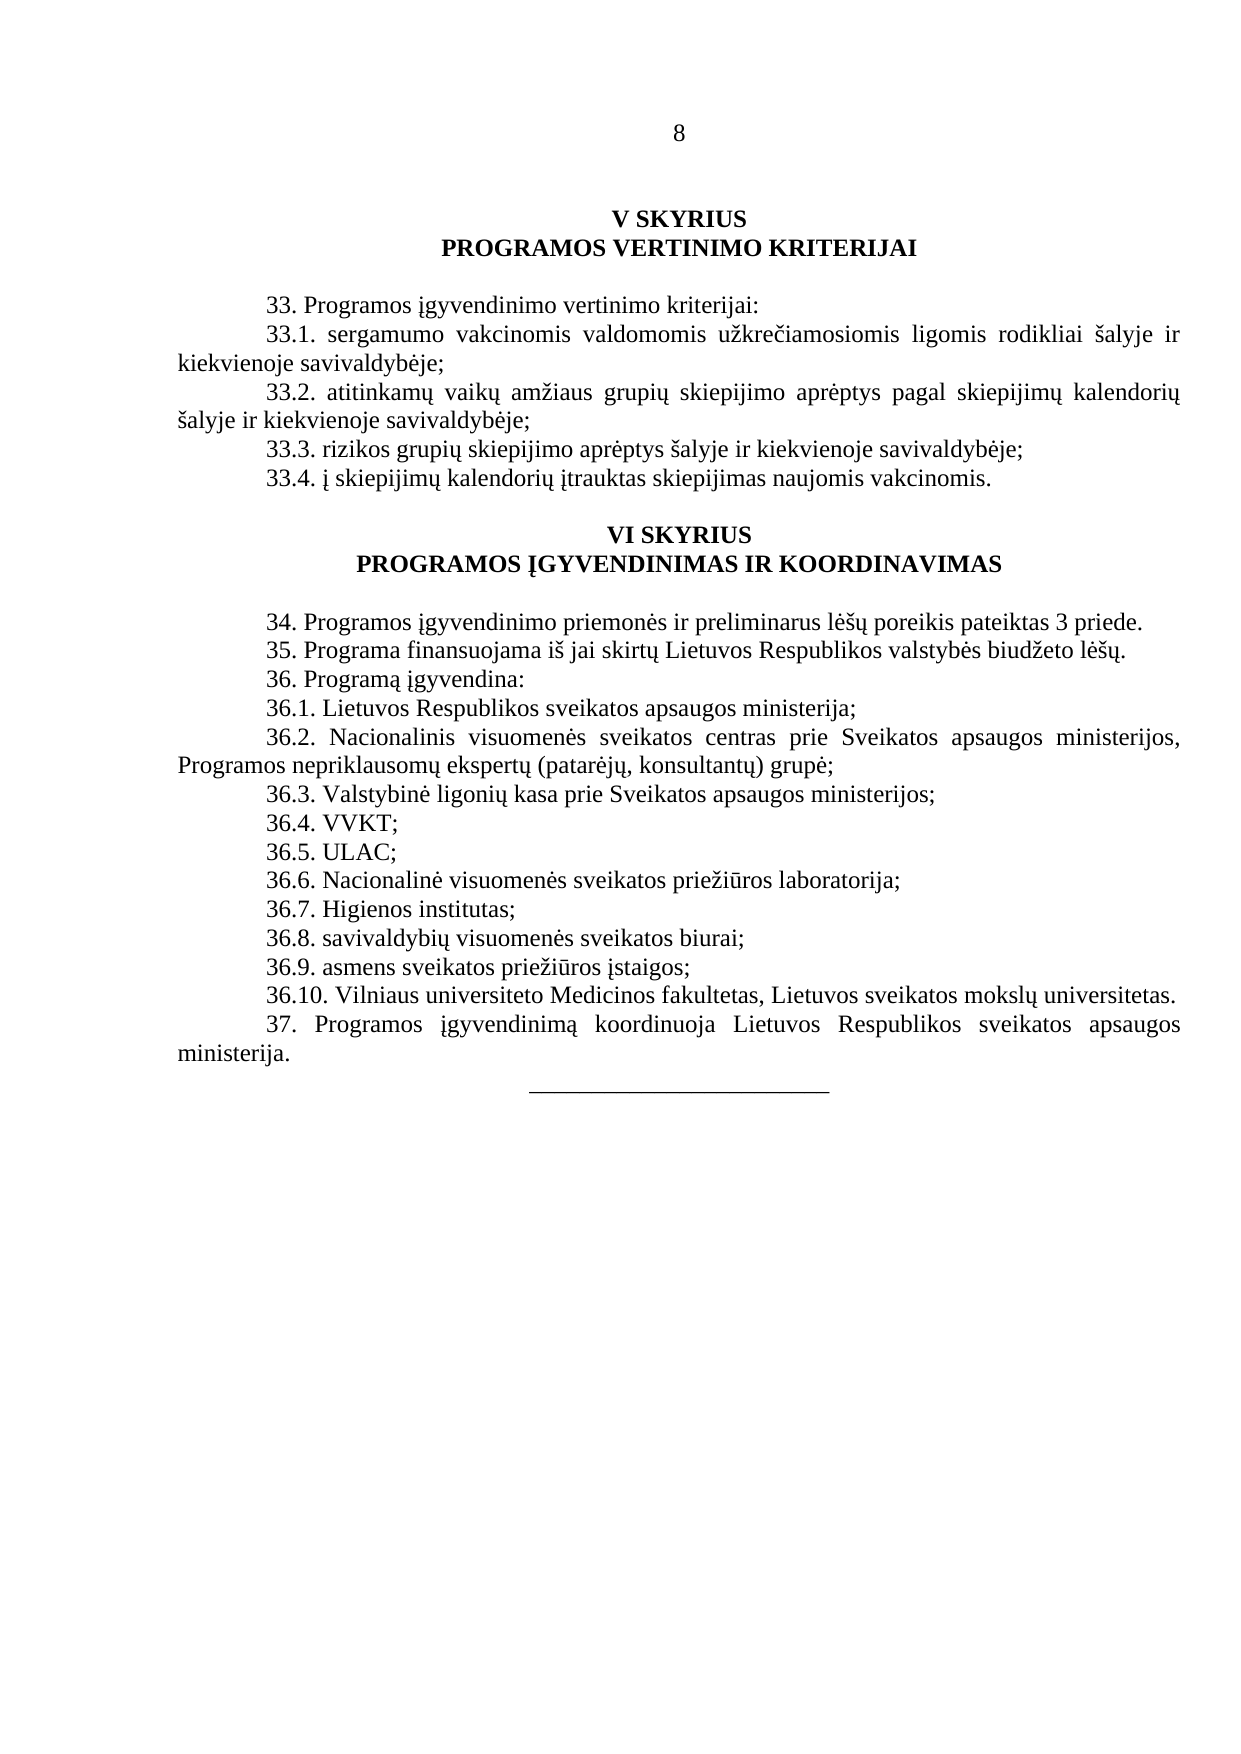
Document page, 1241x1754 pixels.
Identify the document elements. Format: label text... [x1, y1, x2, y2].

text 36.3. Valstybinė ligonių kasa prie Sveikatos apsaugos ministerijos; [177, 779, 1181, 808]
text 36.8. savivaldybių visuomenės sveikatos biurai; [177, 923, 1181, 952]
text 36.2. Nacionalinis visuomenės sveikatos centras prie Sveikatos apsaugos ministerijos, Programos nepriklausomų ekspertų (patarėjų, konsultantų) grupė; [177, 722, 1181, 779]
text 36.6. Nacionalinė visuomenės sveikatos priežiūros laboratorija; [177, 866, 1181, 894]
text PROGRAMOS ĮGYVENDINIMAS IR KOORDINAVIMAS [177, 549, 1181, 578]
text 36.7. Higienos institutas; [177, 894, 1181, 923]
text 36.4. VVKT; [177, 808, 1181, 837]
text 36. Programą įgyvendina: [177, 664, 1181, 693]
text 33.4. į skiepijimų kalendorių įtrauktas skiepijimas naujomis vakcinomis. [177, 463, 1181, 492]
text 36.1. Lietuvos Respublikos sveikatos apsaugos ministerija; [177, 693, 1181, 722]
text 33.3. rizikos grupių skiepijimo aprėptys šalyje ir kiekvienoje savivaldybėje; [177, 434, 1181, 463]
text 33.2. atitinkamų vaikų amžiaus grupių skiepijimo aprėptys pagal skiepijimų kalendorių šalyje ir kiekvienoje savivaldybėje; [177, 377, 1181, 434]
text ________________________ [177, 1067, 1181, 1096]
text 35. Programa finansuojama iš jai skirtų Lietuvos Respublikos valstybės biudžeto lėšų. [177, 636, 1181, 664]
text 36.5. ULAC; [177, 837, 1181, 866]
text 37. Programos įgyvendinimą koordinuoja Lietuvos Respublikos sveikatos apsaugos ministerija. [177, 1009, 1181, 1067]
text 36.9. asmens sveikatos priežiūros įstaigos; [177, 952, 1181, 981]
text V SKYRIUS [177, 204, 1181, 233]
text 36.10. Vilniaus universiteto Medicinos fakultetas, Lietuvos sveikatos mokslų universitetas. [177, 981, 1181, 1009]
text PROGRAMOS VERTINIMO KRITERIJAI [177, 233, 1181, 262]
text 33. Programos įgyvendinimo vertinimo kriterijai: [177, 291, 1181, 319]
text 33.1. sergamumo vakcinomis valdomomis užkrečiamosiomis ligomis rodikliai šalyje ir kiekvienoje savivaldybėje; [177, 319, 1181, 377]
text VI SKYRIUS [177, 521, 1181, 549]
text 34. Programos įgyvendinimo priemonės ir preliminarus lėšų poreikis pateiktas 3 priede. [177, 607, 1181, 636]
